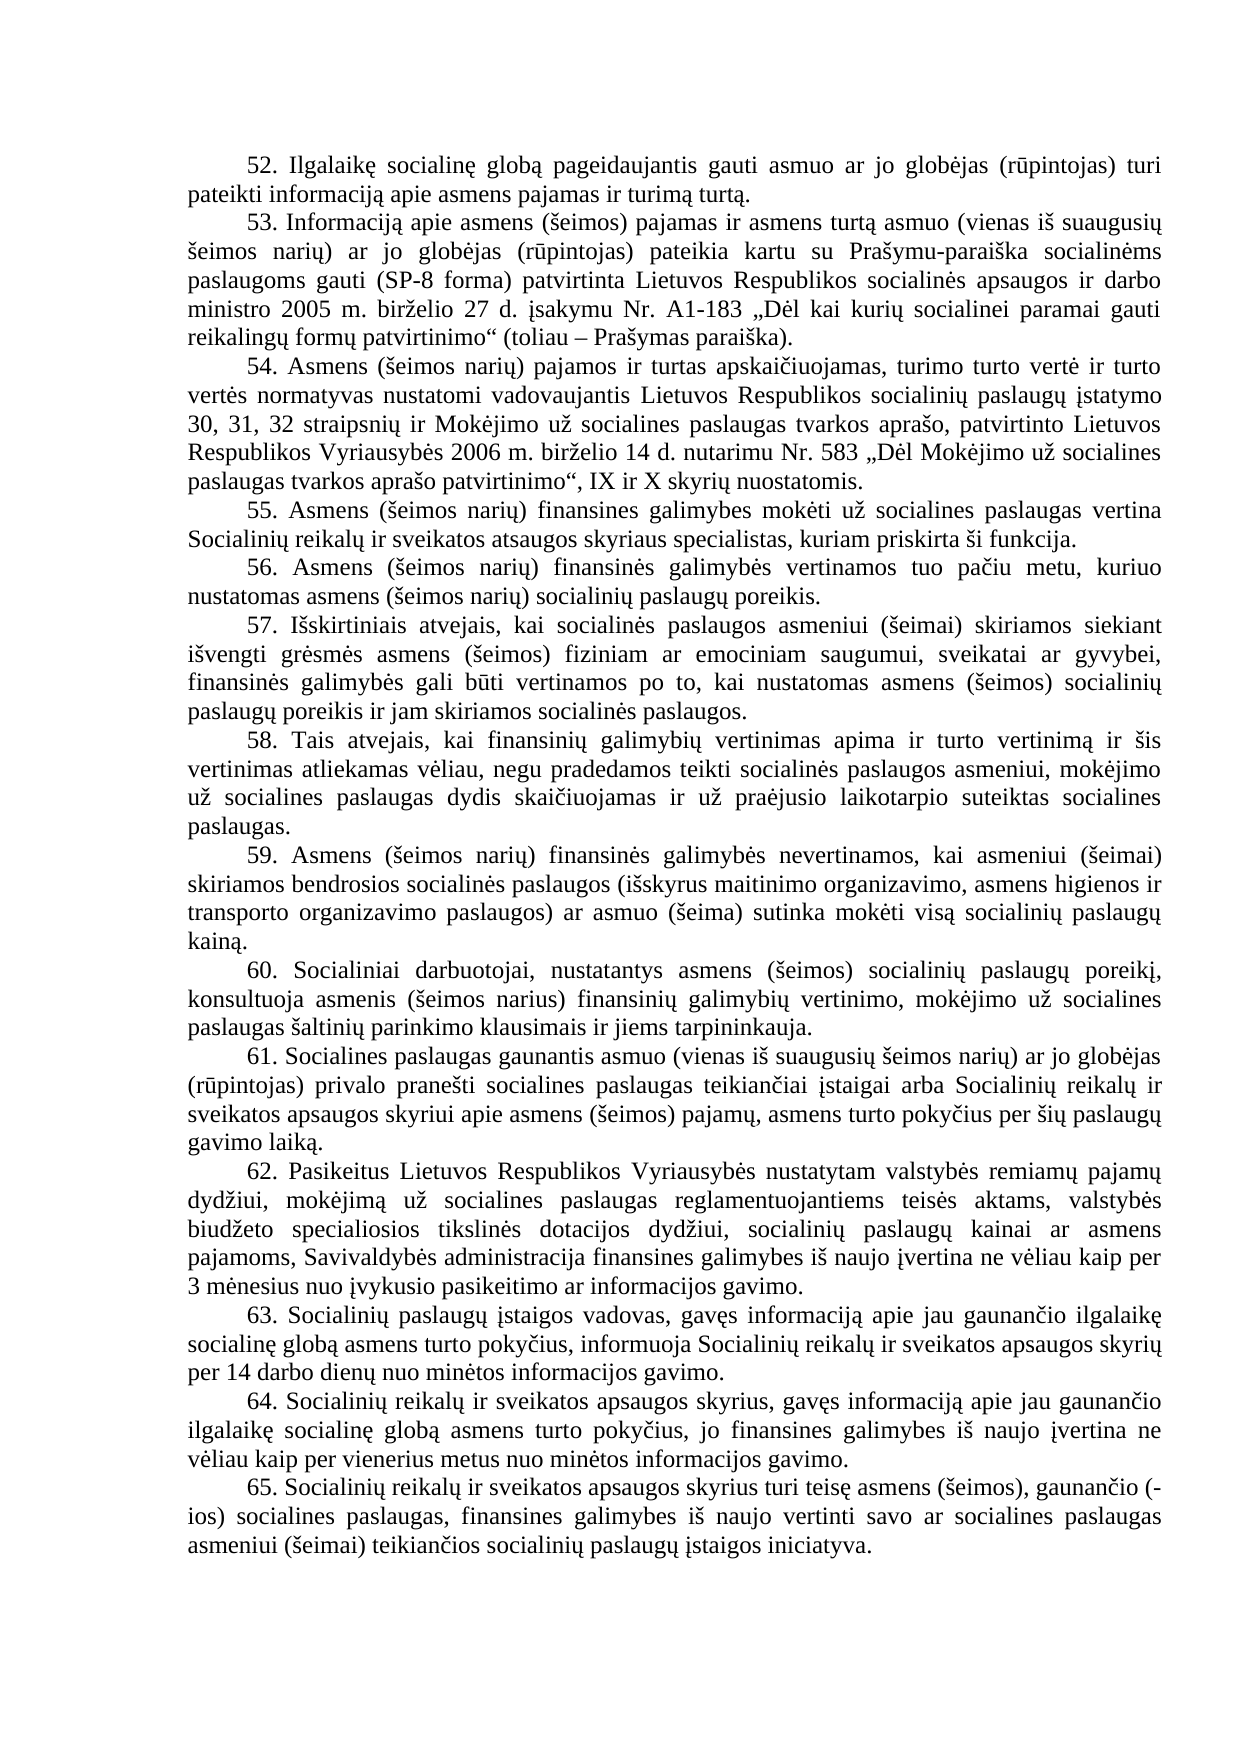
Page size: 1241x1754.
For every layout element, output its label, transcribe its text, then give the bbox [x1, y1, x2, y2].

text 59. Asmens (šeimos narių) finansinės galimybės nevertinamos, kai asmeniui (šeimai) skiriamos bendrosios socialinės paslaugos (išskyrus maitinimo organizavimo, asmens higienos ir transporto organizavimo paslaugos) ar asmuo (šeima) sutinka mokėti visą socialinių paslaugų kainą. [187, 840, 1162, 955]
text 55. Asmens (šeimos narių) finansines galimybes mokėti už socialines paslaugas vertina Socialinių reikalų ir sveikatos atsaugos skyriaus specialistas, kuriam priskirta ši funkcija. [187, 495, 1162, 552]
text 61. Socialines paslaugas gaunantis asmuo (vienas iš suaugusių šeimos narių) ar jo globėjas (rūpintojas) privalo pranešti socialines paslaugas teikiančiai įstaigai arba Socialinių reikalų ir sveikatos apsaugos skyriui apie asmens (šeimos) pajamų, asmens turto pokyčius per šių paslaugų gavimo laiką. [187, 1041, 1162, 1156]
text 58. Tais atvejais, kai finansinių galimybių vertinimas apima ir turto vertinimą ir šis vertinimas atliekamas vėliau, negu pradedamos teikti socialinės paslaugos asmeniui, mokėjimo už socialines paslaugas dydis skaičiuojamas ir už praėjusio laikotarpio suteiktas socialines paslaugas. [187, 725, 1162, 840]
text 62. Pasikeitus Lietuvos Respublikos Vyriausybės nustatytam valstybės remiamų pajamų dydžiui, mokėjimą už socialines paslaugas reglamentuojantiems teisės aktams, valstybės biudžeto specialiosios tikslinės dotacijos dydžiui, socialinių paslaugų kainai ar asmens pajamoms, Savivaldybės administracija finansines galimybes iš naujo įvertina ne vėliau kaip per 3 mėnesius nuo įvykusio pasikeitimo ar informacijos gavimo. [187, 1156, 1162, 1300]
text 57. Išskirtiniais atvejais, kai socialinės paslaugos asmeniui (šeimai) skiriamos siekiant išvengti grėsmės asmens (šeimos) fiziniam ar emociniam saugumui, sveikatai ar gyvybei, finansinės galimybės gali būti vertinamos po to, kai nustatomas asmens (šeimos) socialinių paslaugų poreikis ir jam skiriamos socialinės paslaugos. [187, 610, 1162, 725]
text 60. Socialiniai darbuotojai, nustatantys asmens (šeimos) socialinių paslaugų poreikį, konsultuoja asmenis (šeimos narius) finansinių galimybių vertinimo, mokėjimo už socialines paslaugas šaltinių parinkimo klausimais ir jiems tarpininkauja. [187, 955, 1162, 1041]
text 56. Asmens (šeimos narių) finansinės galimybės vertinamos tuo pačiu metu, kuriuo nustatomas asmens (šeimos narių) socialinių paslaugų poreikis. [187, 552, 1162, 610]
text 64. Socialinių reikalų ir sveikatos apsaugos skyrius, gavęs informaciją apie jau gaunančio ilgalaikę socialinę globą asmens turto pokyčius, jo finansines galimybes iš naujo įvertina ne vėliau kaip per vienerius metus nuo minėtos informacijos gavimo. [187, 1386, 1162, 1472]
text 54. Asmens (šeimos narių) pajamos ir turtas apskaičiuojamas, turimo turto vertė ir turto vertės normatyvas nustatomi vadovaujantis Lietuvos Respublikos socialinių paslaugų įstatymo 30, 31, 32 straipsnių ir Mokėjimo už socialines paslaugas tvarkos aprašo, patvirtinto Lietuvos Respublikos Vyriausybės 2006 m. birželio 14 d. nutarimu Nr. 583 „Dėl Mokėjimo už socialines paslaugas tvarkos aprašo patvirtinimo“, IX ir X skyrių nuostatomis. [187, 351, 1162, 495]
text 52. Ilgalaikę socialinę globą pageidaujantis gauti asmuo ar jo globėjas (rūpintojas) turi pateikti informaciją apie asmens pajamas ir turimą turtą. [187, 150, 1162, 207]
text 65. Socialinių reikalų ir sveikatos apsaugos skyrius turi teisę asmens (šeimos), gaunančio (-ios) socialines paslaugas, finansines galimybes iš naujo vertinti savo ar socialines paslaugas asmeniui (šeimai) teikiančios socialinių paslaugų įstaigos iniciatyva. [187, 1472, 1162, 1559]
text 53. Informaciją apie asmens (šeimos) pajamas ir asmens turtą asmuo (vienas iš suaugusių šeimos narių) ar jo globėjas (rūpintojas) pateikia kartu su Prašymu-paraiška socialinėms paslaugoms gauti (SP-8 forma) patvirtinta Lietuvos Respublikos socialinės apsaugos ir darbo ministro 2005 m. birželio 27 d. įsakymu Nr. A1-183 „Dėl kai kurių socialinei paramai gauti reikalingų formų patvirtinimo“ (toliau – Prašymas paraiška). [187, 207, 1162, 351]
text 63. Socialinių paslaugų įstaigos vadovas, gavęs informaciją apie jau gaunančio ilgalaikę socialinę globą asmens turto pokyčius, informuoja Socialinių reikalų ir sveikatos apsaugos skyrių per 14 darbo dienų nuo minėtos informacijos gavimo. [187, 1300, 1162, 1386]
